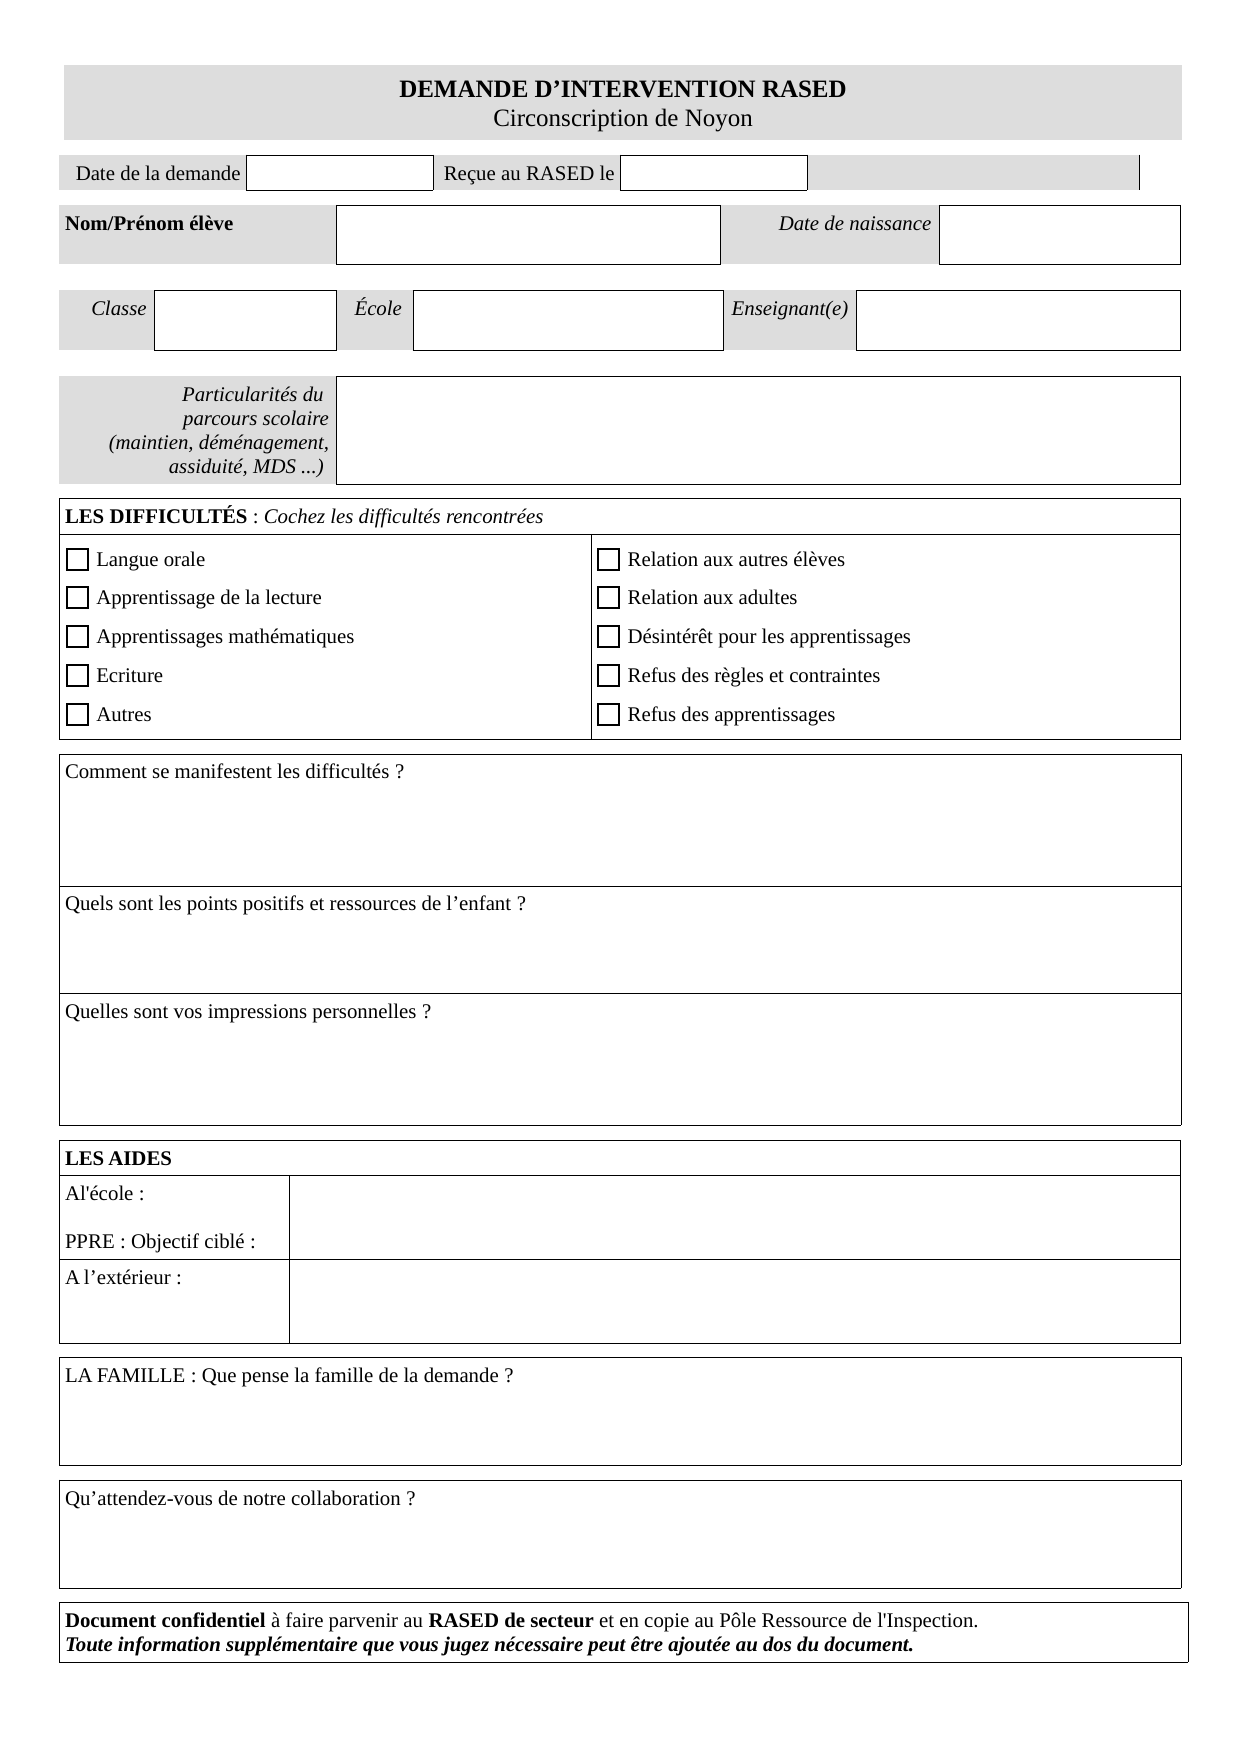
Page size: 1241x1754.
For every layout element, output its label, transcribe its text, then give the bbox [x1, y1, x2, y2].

table_cell Quelles sont vos impressions personnelles ? [60, 994, 1181, 1125]
table_cell [154, 264, 336, 290]
table_header Nom/Prénom élève [59, 205, 336, 264]
table_cell Enseignant(e) [724, 290, 856, 350]
table_cell Quels sont les points positifs et ressources de l’enfant ? [60, 887, 1181, 993]
table_header Comment se manifestent les difficultés ? [60, 755, 1181, 886]
table_cell [336, 265, 413, 290]
table_cell [724, 264, 856, 290]
table_cell [414, 291, 723, 350]
table_header [808, 155, 1139, 190]
table_header LES AIDES [60, 1141, 1180, 1175]
table_cell Al'école : PPRE : Objectif ciblé : [60, 1176, 289, 1259]
table_header [337, 206, 720, 264]
table_header LES DIFFICULTÉS : Cochez les difficultés rencontrées [60, 499, 1180, 534]
table_cell [60, 535, 591, 739]
table_cell [290, 1176, 1180, 1259]
table_cell [856, 264, 1180, 290]
table_cell [592, 535, 1180, 739]
table_header [247, 156, 433, 190]
table_cell Particularités du parcours scolaire (maintien, déménagement, assiduité, MDS ...) [59, 376, 336, 484]
table_header Qu’attendez-vous de notre collaboration ? [60, 1481, 1181, 1587]
table_header Date de naissance [721, 205, 939, 264]
table_cell [290, 1260, 1180, 1343]
table_cell [857, 291, 1180, 350]
text Circonscription de Noyon [73, 103, 1173, 131]
text DEMANDE D’INTERVENTION RASED [73, 74, 1173, 103]
table_header Document confidentiel à faire parvenir au RASED de secteur et en copie au Pôle Ressource de l'Inspection. Toute information supplémentaire que vous jugez nécessaire peut être ajoutée au dos du document. [60, 1603, 1188, 1662]
table_cell Classe [59, 290, 154, 350]
table_header Date de la demande [59, 155, 246, 190]
table_cell [59, 264, 154, 290]
table_cell [337, 377, 1180, 484]
table_header [621, 156, 807, 190]
table_header [940, 206, 1180, 264]
table_cell A l’extérieur : [60, 1260, 289, 1343]
table_header Reçue au RASED le [434, 155, 620, 190]
table_cell [59, 350, 336, 376]
table_header LA FAMILLE : Que pense la famille de la demande ? [60, 1358, 1181, 1465]
table_cell École [337, 290, 413, 350]
table_cell [336, 350, 1180, 376]
table_cell [413, 264, 723, 290]
table_cell [155, 291, 336, 350]
